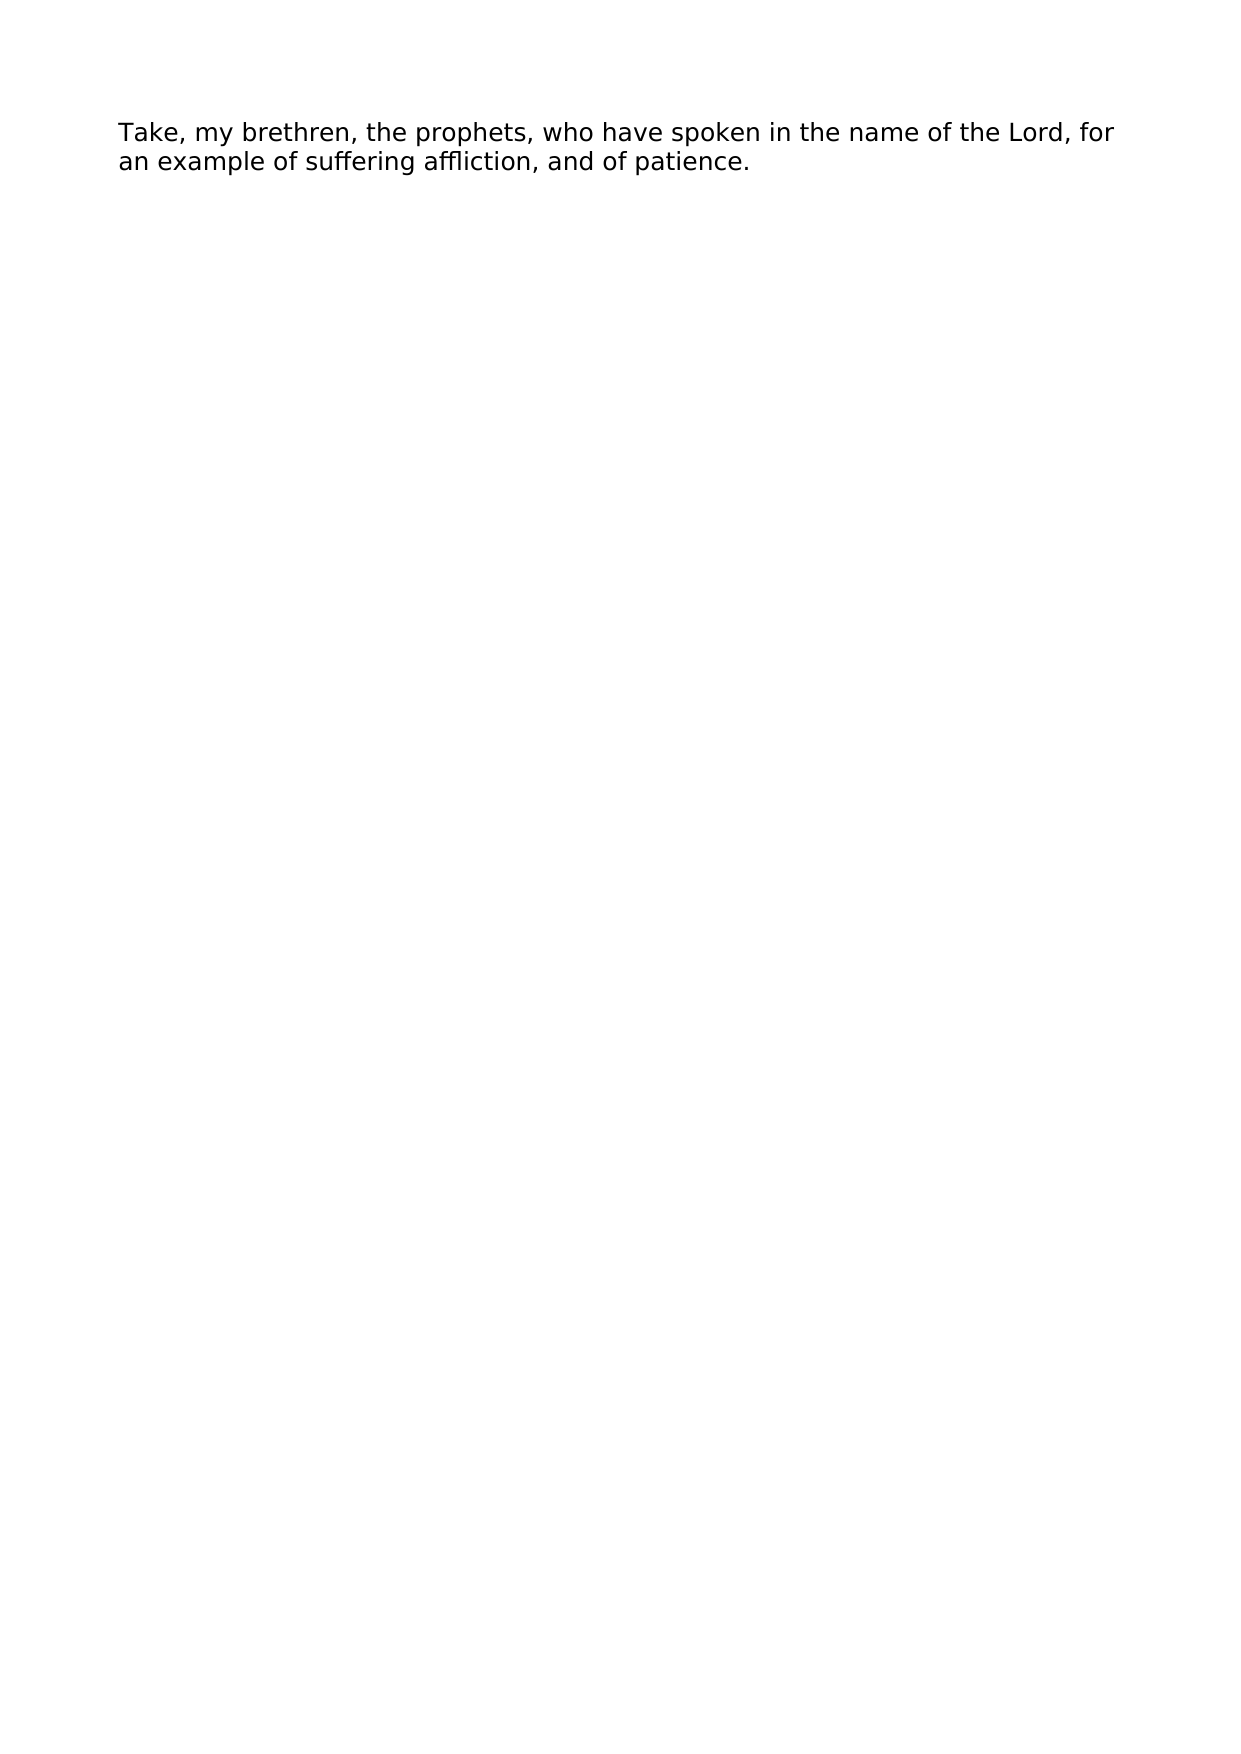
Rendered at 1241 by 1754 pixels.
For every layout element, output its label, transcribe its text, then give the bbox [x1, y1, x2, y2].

text Take, my brethren, the prophets, who have spoken in the name of the Lord, for an example of suffering affliction, and of patience. [118, 118, 1122, 176]
